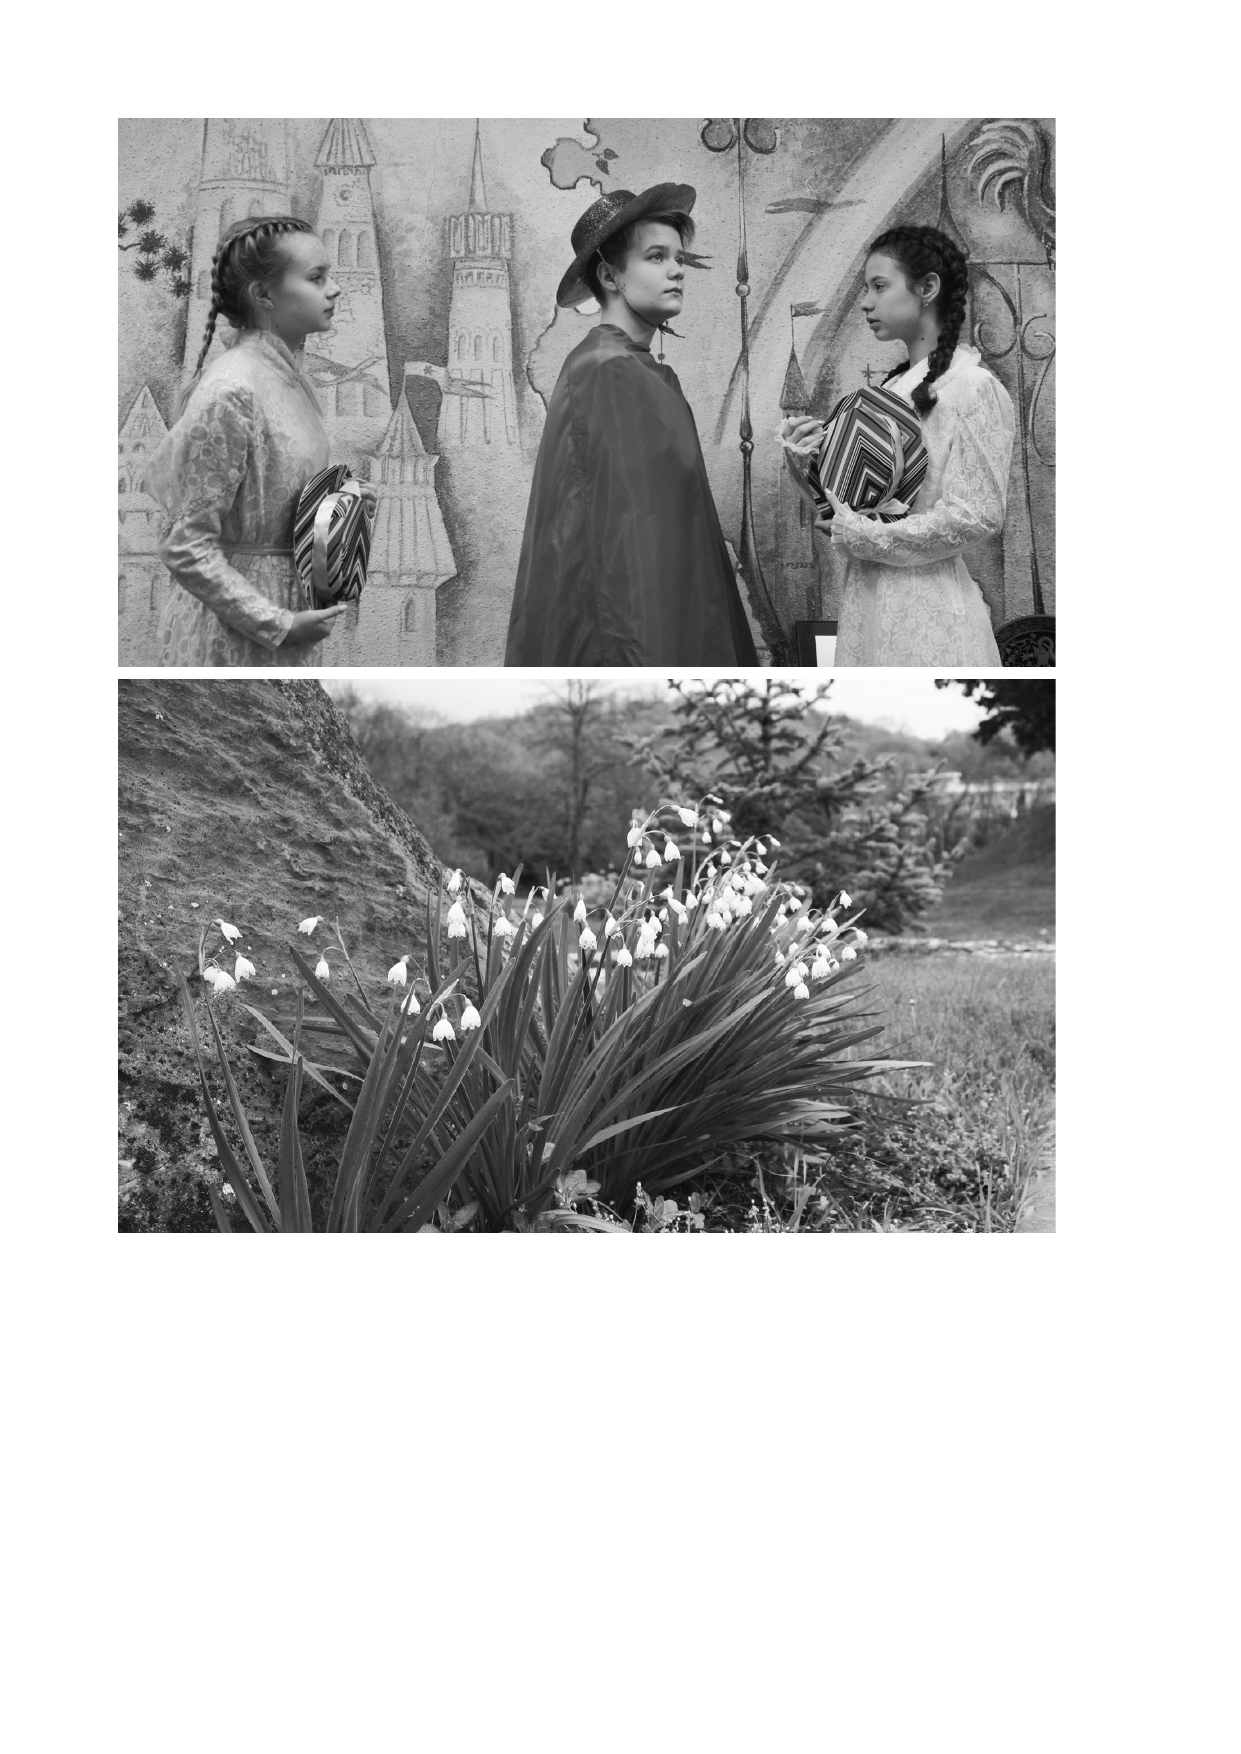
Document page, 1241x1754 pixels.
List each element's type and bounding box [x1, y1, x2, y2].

picture [118, 679, 1056, 1233]
picture [118, 118, 1056, 667]
